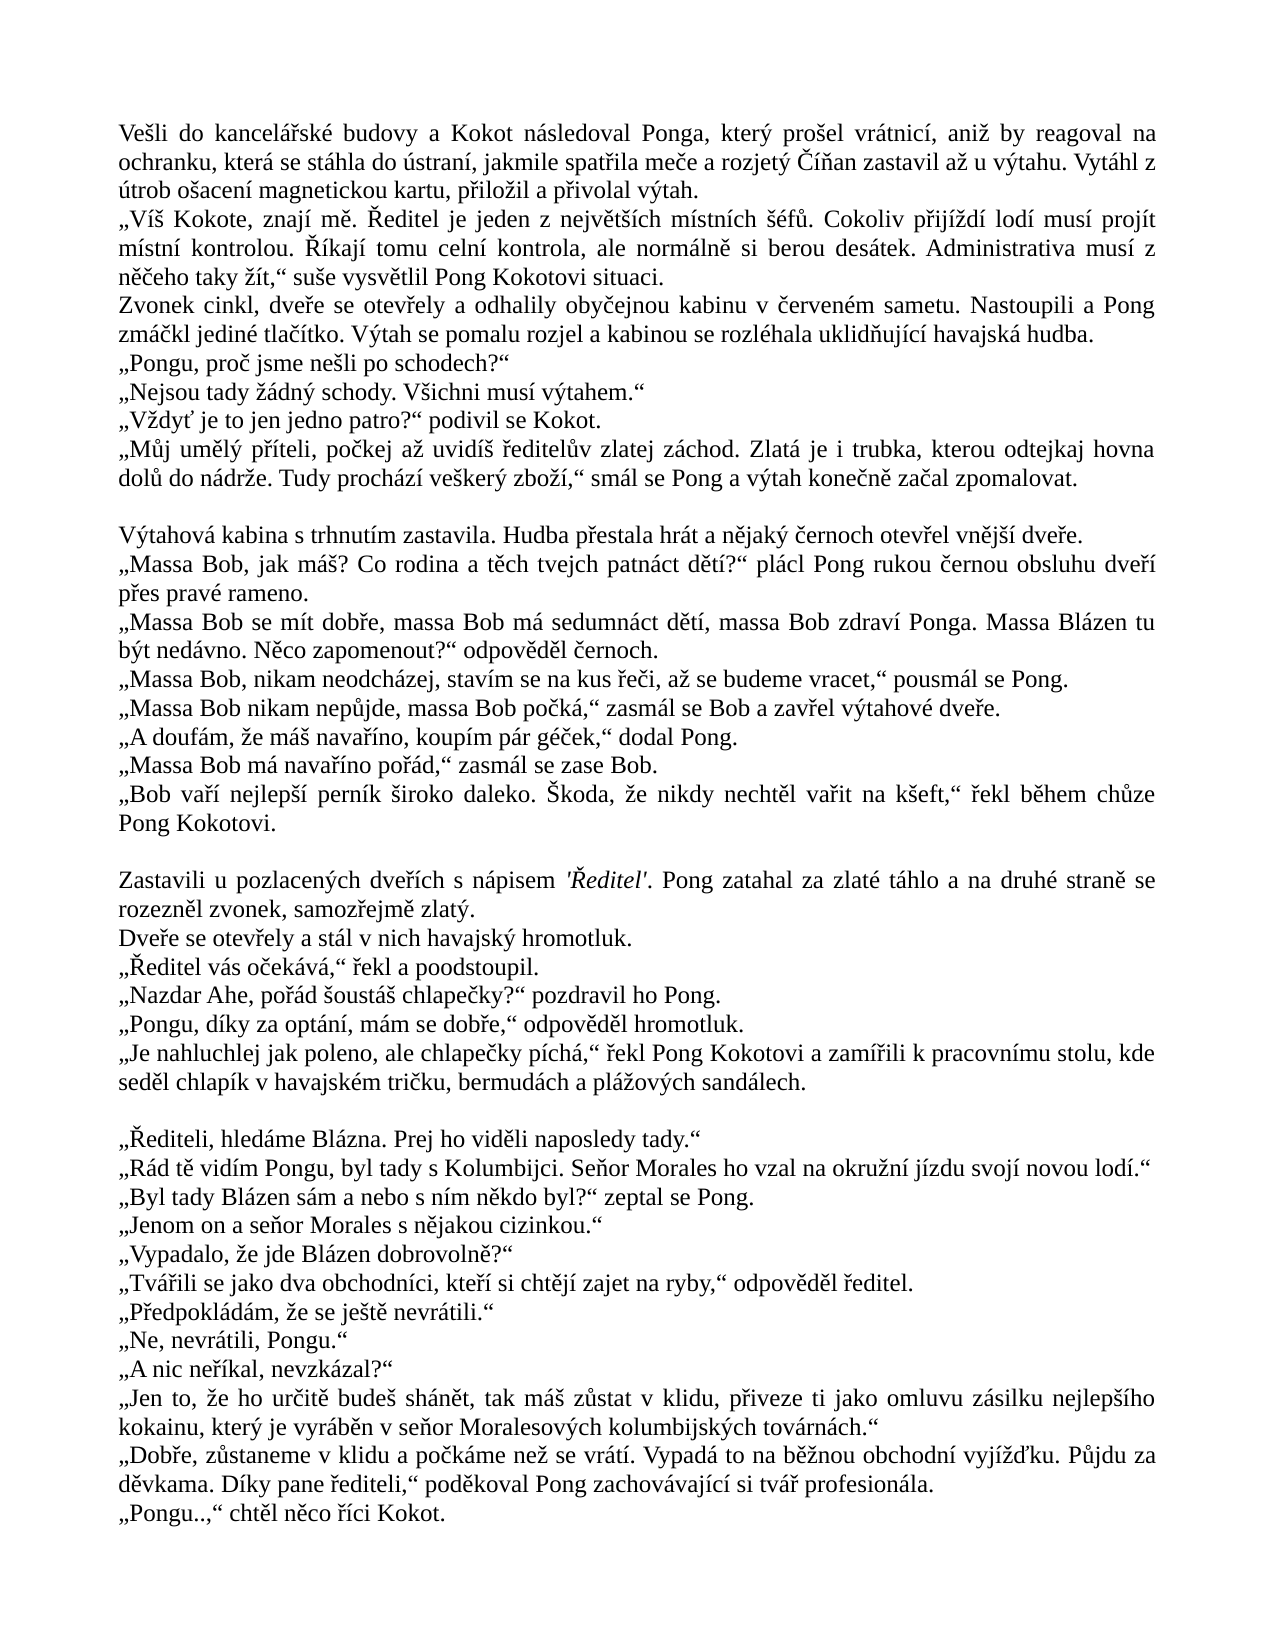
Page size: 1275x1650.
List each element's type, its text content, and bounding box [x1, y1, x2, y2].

text „A nic neříkal, nevzkázal?“ [118, 1354, 1157, 1383]
text „Massa Bob má navaříno pořád,“ zasmál se zase Bob. [118, 751, 1157, 779]
text „Massa Bob se mít dobře, massa Bob má sedumnáct dětí, massa Bob zdraví Ponga. Massa Blázen tu být nedávno. Něco zapomenout?“ odpověděl černoch. [118, 607, 1157, 664]
text Vešli do kancelářské budovy a Kokot následoval Ponga, který prošel vrátnicí, aniž by reagoval na ochranku, která se stáhla do ústraní, jakmile spatřila meče a rozjetý Číňan zastavil až u výtahu. Vytáhl z útrob ošacení magnetickou kartu, přiložil a přivolal výtah. [118, 118, 1157, 204]
text Dveře se otevřely a stál v nich havajský hromotluk. [118, 923, 1157, 952]
text „Ředitel vás očekává,“ řekl a poodstoupil. [118, 952, 1157, 981]
text „Rád tě vidím Pongu, byl tady s Kolumbijci. Seňor Morales ho vzal na okružní jízdu svojí novou lodí.“ [118, 1153, 1157, 1182]
text „Nazdar Ahe, pořád šoustáš chlapečky?“ pozdravil ho Pong. [118, 981, 1157, 1009]
text „Víš Kokote, znají mě. Ředitel je jeden z největších místních šéfů. Cokoliv přijíždí lodí musí projít místní kontrolou. Říkají tomu celní kontrola, ale normálně si berou desátek. Administrativa musí z něčeho taky žít,“ suše vysvětlil Pong Kokotovi situaci. [118, 204, 1157, 291]
text „Jenom on a seňor Morales s nějakou cizinkou.“ [118, 1211, 1157, 1239]
text „Můj umělý příteli, počkej až uvidíš ředitelův zlatej záchod. Zlatá je i trubka, kterou odtejkaj hovna dolů do nádrže. Tudy prochází veškerý zboží,“ smál se Pong a výtah konečně začal zpomalovat. [118, 434, 1157, 492]
text „Massa Bob, jak máš? Co rodina a těch tvejch patnáct dětí?“ plácl Pong rukou černou obsluhu dveří přes pravé rameno. [118, 549, 1157, 607]
text „Předpokládám, že se ještě nevrátili.“ [118, 1297, 1157, 1326]
text „Tvářili se jako dva obchodníci, kteří si chtějí zajet na ryby,“ odpověděl ředitel. [118, 1268, 1157, 1297]
text „A doufám, že máš navaříno, koupím pár géček,“ dodal Pong. [118, 722, 1157, 751]
text „Nejsou tady žádný schody. Všichni musí výtahem.“ [118, 377, 1157, 406]
text „Byl tady Blázen sám a nebo s ním někdo byl?“ zeptal se Pong. [118, 1182, 1157, 1211]
text „Řediteli, hledáme Blázna. Prej ho viděli naposledy tady.“ [118, 1124, 1157, 1153]
text Zvonek cinkl, dveře se otevřely a odhalily obyčejnou kabinu v červeném sametu. Nastoupili a Pong zmáčkl jediné tlačítko. Výtah se pomalu rozjel a kabinou se rozléhala uklidňující havajská hudba. [118, 291, 1157, 348]
text „Vždyť je to jen jedno patro?“ podivil se Kokot. [118, 406, 1157, 434]
text „Ne, nevrátili, Pongu.“ [118, 1326, 1157, 1354]
text „Dobře, zůstaneme v klidu a počkáme než se vrátí. Vypadá to na běžnou obchodní vyjížďku. Půjdu za děvkama. Díky pane řediteli,“ poděkoval Pong zachovávající si tvář profesionála. [118, 1441, 1157, 1498]
text „Pongu, proč jsme nešli po schodech?“ [118, 348, 1157, 377]
text „Pongu, díky za optání, mám se dobře,“ odpověděl hromotluk. [118, 1009, 1157, 1038]
text „Jen to, že ho určitě budeš shánět, tak máš zůstat v klidu, přiveze ti jako omluvu zásilku nejlepšího kokainu, který je vyráběn v seňor Moralesových kolumbijských továrnách.“ [118, 1383, 1157, 1441]
text „Bob vaří nejlepší perník široko daleko. Škoda, že nikdy nechtěl vařit na kšeft,“ řekl během chůze Pong Kokotovi. [118, 779, 1157, 837]
text „Pongu..,“ chtěl něco říci Kokot. [118, 1498, 1157, 1527]
text Zastavili u pozlacených dveřích s nápisem 'Ředitel'. Pong zatahal za zlaté táhlo a na druhé straně se rozezněl zvonek, samozřejmě zlatý. [118, 866, 1157, 923]
text Výtahová kabina s trhnutím zastavila. Hudba přestala hrát a nějaký černoch otevřel vnější dveře. [118, 521, 1157, 549]
text „Vypadalo, že jde Blázen dobrovolně?“ [118, 1239, 1157, 1268]
text „Je nahluchlej jak poleno, ale chlapečky píchá,“ řekl Pong Kokotovi a zamířili k pracovnímu stolu, kde seděl chlapík v havajském tričku, bermudách a plážových sandálech. [118, 1038, 1157, 1096]
text „Massa Bob nikam nepůjde, massa Bob počká,“ zasmál se Bob a zavřel výtahové dveře. [118, 693, 1157, 722]
text „Massa Bob, nikam neodcházej, stavím se na kus řeči, až se budeme vracet,“ pousmál se Pong. [118, 664, 1157, 693]
